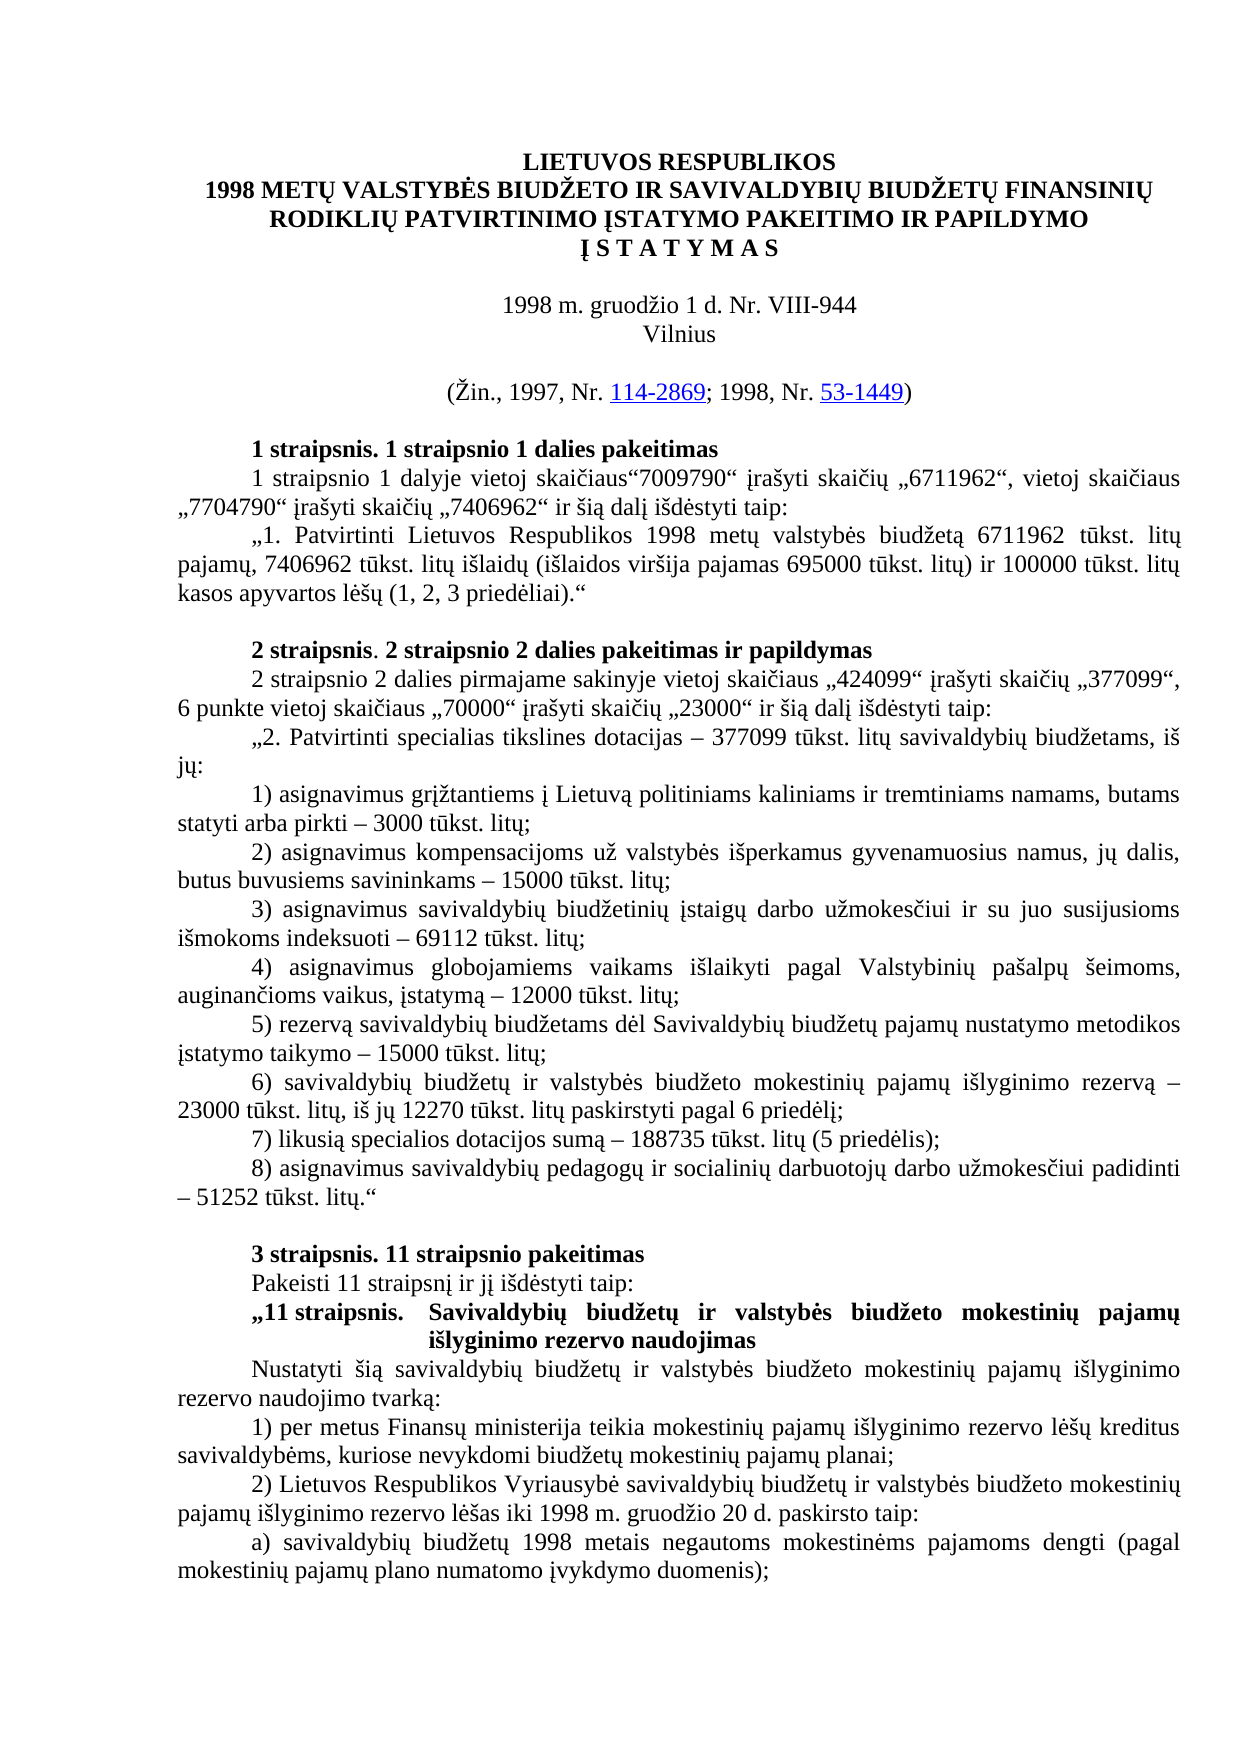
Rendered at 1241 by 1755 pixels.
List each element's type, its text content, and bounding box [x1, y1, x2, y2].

text 1) per metus Finansų ministerija teikia mokestinių pajamų išlyginimo rezervo lėšų kreditus savivaldybėms, kuriose nevykdomi biudžetų mokestinių pajamų planai; [177, 1412, 1181, 1469]
text 3 straipsnis. 11 straipsnio pakeitimas [177, 1239, 1181, 1268]
text 2 straipsnio 2 dalies pirmajame sakinyje vietoj skaičiaus „424099“ įrašyti skaičių „377099“, 6 punkte vietoj skaičiaus „70000“ įrašyti skaičių „23000“ ir šią dalį išdėstyti taip: [177, 664, 1181, 722]
text 1 straipsnis. 1 straipsnio 1 dalies pakeitimas [177, 434, 1181, 463]
text „1. Patvirtinti Lietuvos Respublikos 1998 metų valstybės biudžetą 6711962 tūkst. litų pajamų, 7406962 tūkst. litų išlaidų (išlaidos viršija pajamas 695000 tūkst. litų) ir 100000 tūkst. litų kasos apyvartos lėšų (1, 2, 3 priedėliai).“ [177, 521, 1181, 607]
text „11 straipsnis. Savivaldybių biudžetų ir valstybės biudžeto mokestinių pajamų išlyginimo rezervo naudojimas [251, 1297, 1181, 1354]
text 2) Lietuvos Respublikos Vyriausybė savivaldybių biudžetų ir valstybės biudžeto mokestinių pajamų išlyginimo rezervo lėšas iki 1998 m. gruodžio 20 d. paskirsto taip: [177, 1469, 1181, 1527]
text 1998 METŲ VALSTYBĖS BIUDŽETO IR SAVIVALDYBIŲ BIUDŽETŲ FINANSINIŲ RODIKLIŲ PATVIRTINIMO ĮSTATYMO PAKEITIMO IR PAPILDYMO [177, 176, 1181, 233]
text 8) asignavimus savivaldybių pedagogų ir socialinių darbuotojų darbo užmokesčiui padidinti – 51252 tūkst. litų.“ [177, 1153, 1181, 1211]
text Vilnius [177, 319, 1181, 348]
text a) savivaldybių biudžetų 1998 metais negautoms mokestinėms pajamoms dengti (pagal mokestinių pajamų plano numatomo įvykdymo duomenis); [177, 1527, 1181, 1584]
text 1) asignavimus grįžtantiems į Lietuvą politiniams kaliniams ir tremtiniams namams, butams statyti arba pirkti – 3000 tūkst. litų; [177, 779, 1181, 837]
text 2) asignavimus kompensacijoms už valstybės išperkamus gyvenamuosius namus, jų dalis, butus buvusiems savininkams – 15000 tūkst. litų; [177, 837, 1181, 894]
text 3) asignavimus savivaldybių biudžetinių įstaigų darbo užmokesčiui ir su juo susijusioms išmokoms indeksuoti – 69112 tūkst. litų; [177, 894, 1181, 952]
text 1 straipsnio 1 dalyje vietoj skaičiaus“7009790“ įrašyti skaičių „6711962“, vietoj skaičiaus „7704790“ įrašyti skaičių „7406962“ ir šią dalį išdėstyti taip: [177, 463, 1181, 521]
text 2 straipsnis. 2 straipsnio 2 dalies pakeitimas ir papildymas [177, 636, 1181, 664]
text 1998 m. gruodžio 1 d. Nr. VIII-944 [177, 291, 1181, 319]
text Į S T A T Y M A S [177, 233, 1181, 262]
text (Žin., 1997, Nr. 114-2869; 1998, Nr. 53-1449) [177, 377, 1181, 406]
text „2. Patvirtinti specialias tikslines dotacijas – 377099 tūkst. litų savivaldybių biudžetams, iš jų: [177, 722, 1181, 779]
text 4) asignavimus globojamiems vaikams išlaikyti pagal Valstybinių pašalpų šeimoms, auginančioms vaikus, įstatymą – 12000 tūkst. litų; [177, 952, 1181, 1009]
text LIETUVOS RESPUBLIKOS [177, 147, 1181, 176]
text 5) rezervą savivaldybių biudžetams dėl Savivaldybių biudžetų pajamų nustatymo metodikos įstatymo taikymo – 15000 tūkst. litų; [177, 1009, 1181, 1067]
text Pakeisti 11 straipsnį ir jį išdėstyti taip: [177, 1268, 1181, 1297]
text 6) savivaldybių biudžetų ir valstybės biudžeto mokestinių pajamų išlyginimo rezervą – 23000 tūkst. litų, iš jų 12270 tūkst. litų paskirstyti pagal 6 priedėlį; [177, 1067, 1181, 1124]
text 7) likusią specialios dotacijos sumą – 188735 tūkst. litų (5 priedėlis); [177, 1124, 1181, 1153]
text Nustatyti šią savivaldybių biudžetų ir valstybės biudžeto mokestinių pajamų išlyginimo rezervo naudojimo tvarką: [177, 1354, 1181, 1412]
